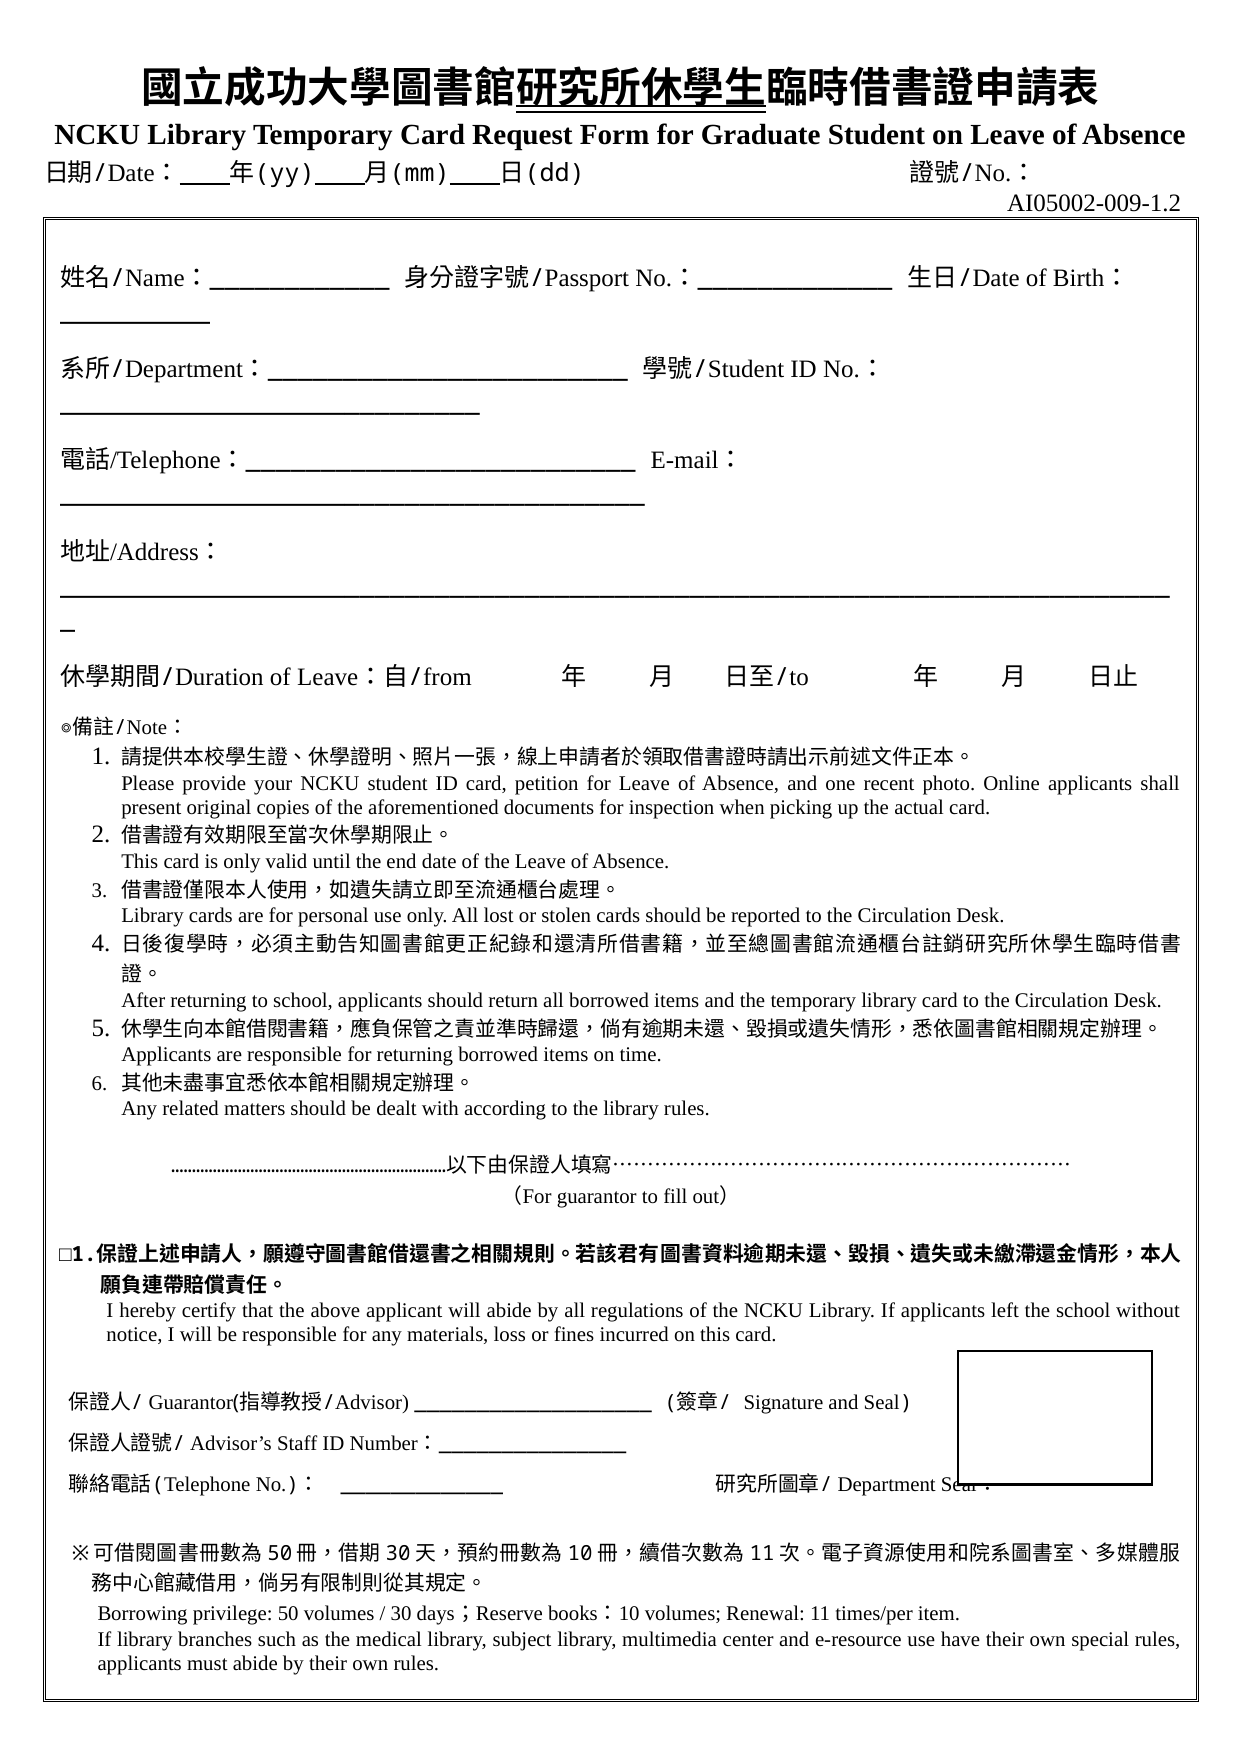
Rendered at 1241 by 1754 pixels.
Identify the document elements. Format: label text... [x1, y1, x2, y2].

table_header 姓名/Name：____________ 身分證字號/Passport No.：_____________ 生日/Date of Birth：__________ 系所/Department：________________________ 學號/Student ID No.：____________________________ 電話/Telephone：__________________________ E-mail：_______________________________________ 地址/Address：___________________________________________________________________________ 休學期間/Duration of Leave：自/from 年 月 日至/to 年 月 日止 ◎備註/Note： 請提供本校學生證、休學證明、照片一張，線上申請者於領取借書證時請出示前述文件正本。 Please provide your NCKU student ID card, petition for Leave of Absence, and one recent photo. Online applicants shall present original copies of the aforementioned documents for inspection when picking up the actual card. 借書證有效期限至當次休學期限止。 This card is only valid until the end date of the Leave of Absence. 借書證僅限本人使用，如遺失請立即至流通櫃台處理。 Library cards are for personal use only. All lost or stolen cards should be reported to the Circulation Desk. 日後復學時，必須主動告知圖書館更正紀錄和還清所借書籍，並至總圖書館流通櫃台註銷研究所休學生臨時借書證。 After returning to school, applicants should return all borrowed items and the temporary library card to the Circulation Desk. 休學生向本館借閱書籍，應負保管之責並準時歸還，倘有逾期未還、毀損或遺失情形，悉依圖書館相關規定辦理。 Applicants are responsible for returning borrowed items on time. 其他未盡事宜悉依本館相關規定辦理。 Any related matters should be dealt with according to the library rules. …………………………………………………………以下由保證人填寫………………………………………………………… （For guarantor to fill out） □1.保證上述申請人，願遵守圖書館借還書之相關規則。若該君有圖書資料逾期未還、毀損、遺失或未繳滯還金情形，本人願負連帶賠償責任。 I hereby certify that the above applicant will abide by all regulations of the NCKU Library. If applicants left the school without notice, I will be responsible for any materials, loss or fines incurred on this card. 保證人/ Guarantor(指導教授/Advisor) ___________________ (簽章/ Signature and Seal) 保證人證號/ Advisor’s Staff ID Number：_______________ 聯絡電話(Telephone No.)： _____________ 研究所圖章/ Department Seal： ※可借閱圖書冊數為50冊，借期30天，預約冊數為10冊，續借次數為11次。電子資源使用和院系圖書室、多媒體服務中心館藏借用，倘另有限制則從其規定。 Borrowing privilege: 50 volumes / 30 days；Reserve books：10 volumes; Renewal: 11 times/per item. If library branches such as the medical library, subject library, multimedia center and e-resource use have their own special rules, applicants must abide by their own rules. [46, 220, 1196, 1699]
text NCKU Library Temporary Card Request Form for Graduate Student on Leave of Absence [44, 113, 1196, 151]
text 國立成功大學圖書館研究所休學生臨時借書證申請表 [44, 59, 1196, 113]
text AI05002-009-1.2 [44, 188, 1196, 217]
text 日期/Date： 年(yy) 月(mm) 日(dd) 證號/No.： [44, 151, 1196, 188]
